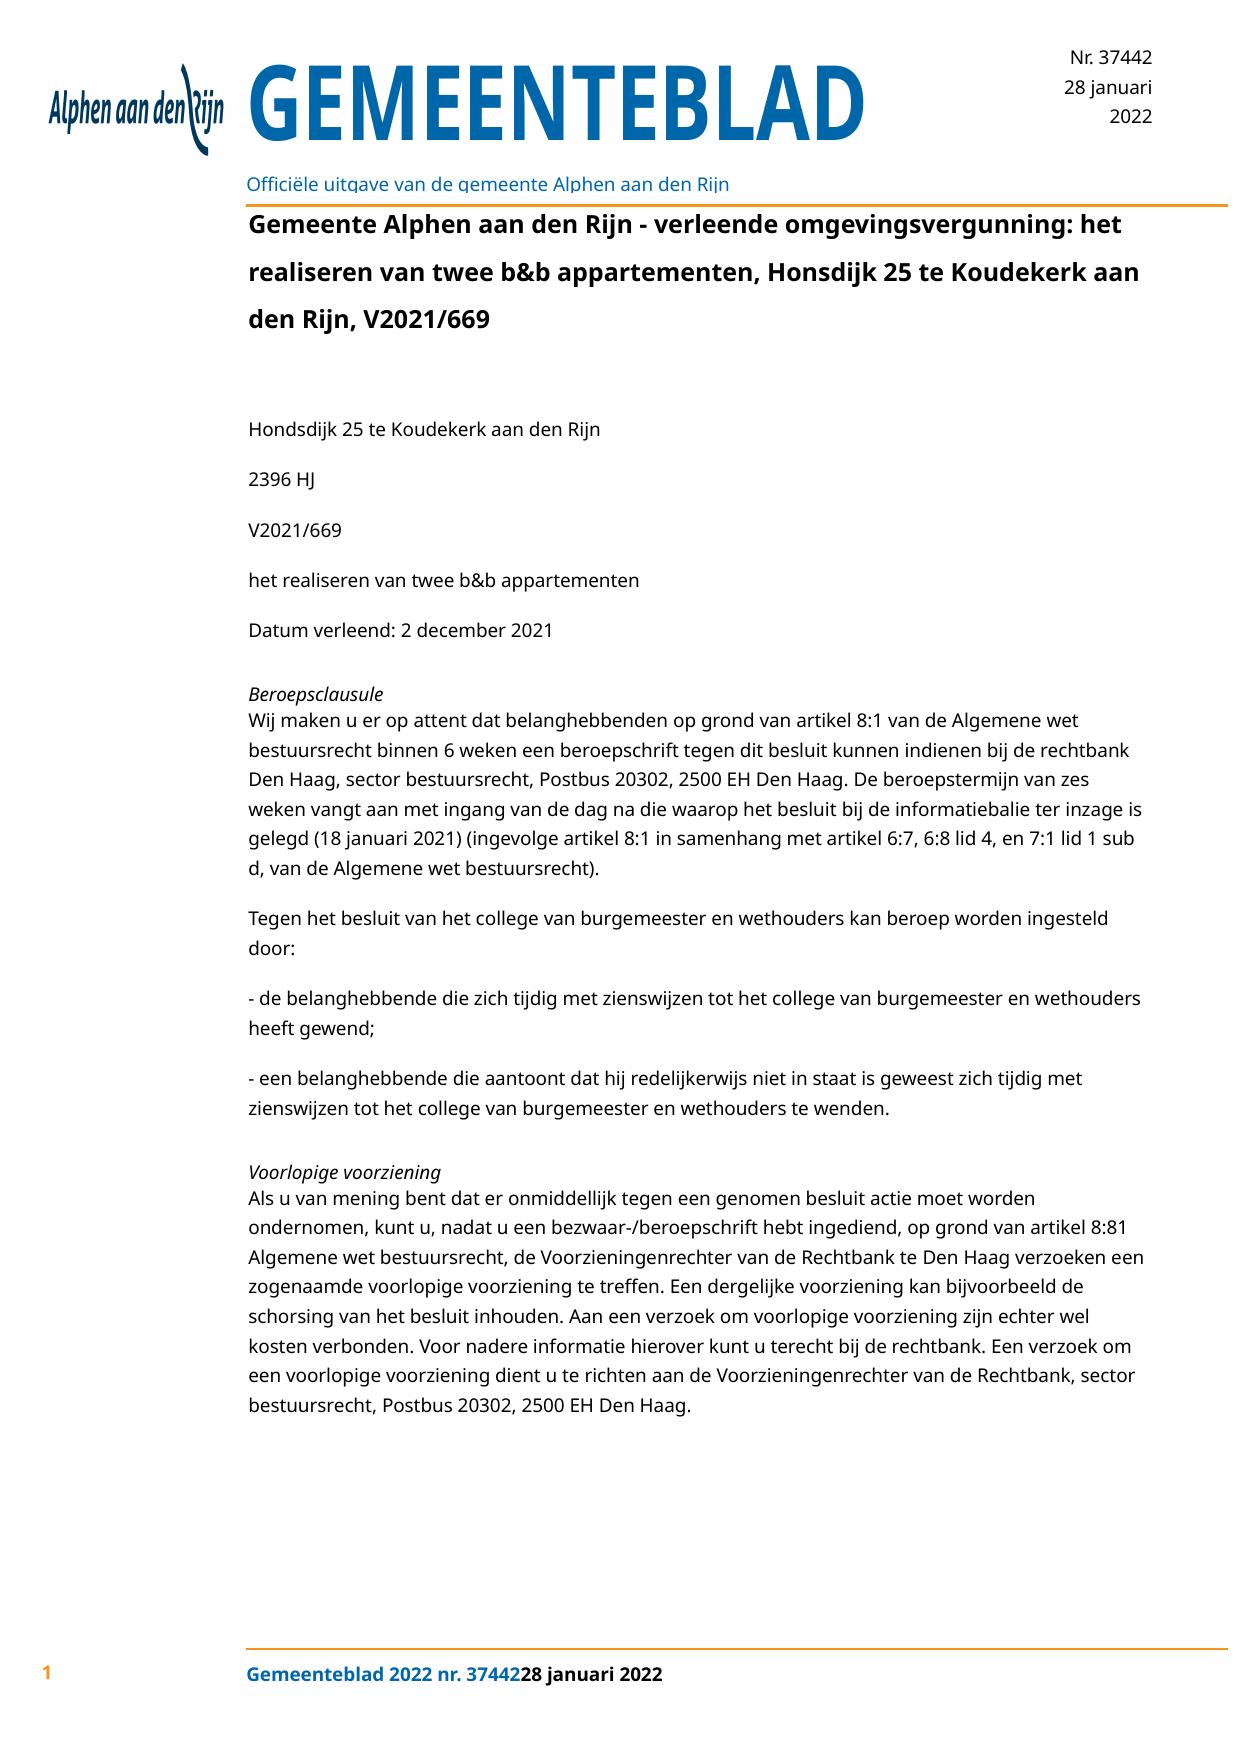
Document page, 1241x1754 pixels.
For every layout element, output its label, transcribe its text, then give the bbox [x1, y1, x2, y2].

text Hondsdijk 25 te Koudekerk aan den Rijn [248, 416, 1152, 442]
text het realiseren van twee b&b appartementen [248, 567, 1152, 593]
picture [41, 47, 231, 172]
text Beroepsclausule [248, 682, 1152, 707]
text Tegen het besluit van het college van burgemeester en wethouders kan beroep worden ingesteld door: [248, 906, 1152, 961]
text V2021/669 [248, 517, 1152, 542]
text - de belanghebbende die zich tijdig met zienswijzen tot het college van burgemeester en wethouders heeft gewend; [248, 986, 1152, 1041]
text - een belanghebbende die aantoont dat hij redelijkerwijs niet in staat is geweest zich tijdig met zienswijzen tot het college van burgemeester en wethouders te wenden. [248, 1066, 1152, 1121]
text Als u van mening bent dat er onmiddellijk tegen een genomen besluit actie moet worden ondernomen, kunt u, nadat u een bezwaar-/beroepschrift hebt ingediend, op grond van artikel 8:81 Algemene wet bestuursrecht, de Voorzieningenrechter van de Rechtbank te Den Haag verzoeken een zogenaamde voorlopige voorziening te treffen. Een dergelijke voorziening kan bijvoorbeeld de schorsing van het besluit inhouden. Aan een verzoek om voorlopige voorziening zijn echter wel kosten verbonden. Voor nadere informatie hierover kunt u terecht bij de rechtbank. Een verzoek om een voorlopige voorziening dient u te richten aan de Voorzieningenrechter van de Rechtbank, sector bestuursrecht, Postbus 20302, 2500 EH Den Haag. [248, 1185, 1152, 1418]
text 2396 HJ [248, 466, 1152, 492]
text Datum verleend: 2 december 2021 [248, 618, 1152, 643]
text Wij maken u er op attent dat belanghebbenden op grond van artikel 8:1 van de Algemene wet bestuursrecht binnen 6 weken een beroepschrift tegen dit besluit kunnen indienen bij de rechtbank Den Haag, sector bestuursrecht, Postbus 20302, 2500 EH Den Haag. De beroepstermijn van zes weken vangt aan met ingang van de dag na die waarop het besluit bij de informatiebalie ter inzage is gelegd (18 januari 2021) (ingevolge artikel 8:1 in samenhang met artikel 6:7, 6:8 lid 4, en 7:1 lid 1 sub d, van de Algemene wet bestuursrecht). [248, 707, 1152, 881]
text Voorlopige voorziening [248, 1159, 1152, 1185]
text Gemeente Alphen aan den Rijn - verleende omgevingsvergunning: het realiseren van twee b&b appartementen, Honsdijk 25 te Koudekerk aan den Rijn, V2021/669 [248, 207, 1152, 336]
